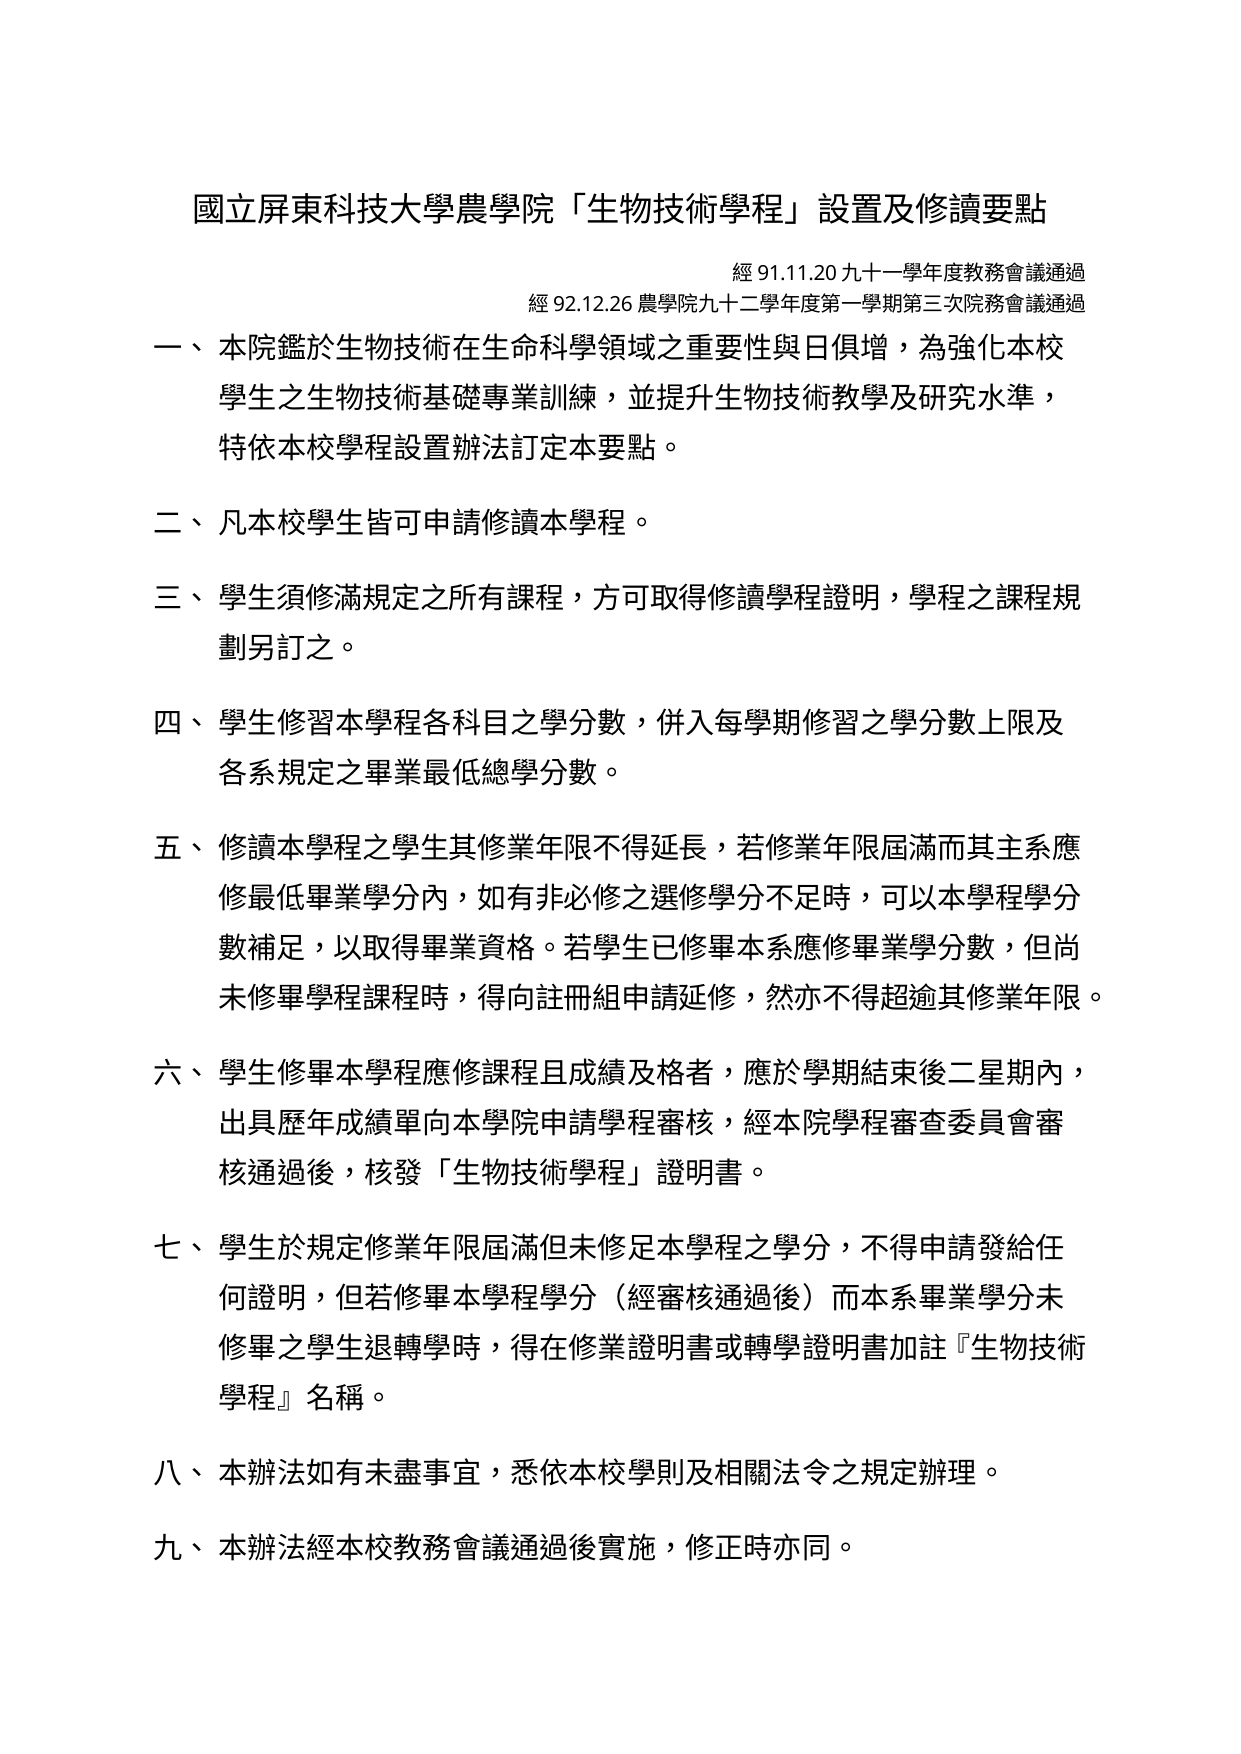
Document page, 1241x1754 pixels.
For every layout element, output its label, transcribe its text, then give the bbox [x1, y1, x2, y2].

list 修讀本學程之學生其修業年限不得延長，若修業年限屆滿而其主系應修最低畢業學分內，如有非必修之選修學分不足時，可以本學程學分數補足，以取得畢業資格。若學生已修畢本系應修畢業學分數，但尚未修畢學程課程時，得向註冊組申請延修，然亦不得超逾其修業年限。 [153, 817, 1087, 1017]
list 學生須修滿規定之所有課程，方可取得修讀學程證明，學程之課程規劃另訂之。 [153, 567, 1087, 667]
list 本院鑑於生物技術在生命科學領域之重要性與日俱增，為強化本校學生之生物技術基礎專業訓練，並提升生物技術教學及研究水準，特依本校學程設置辦法訂定本要點。 [153, 317, 1087, 467]
text 經91.11.20九十一學年度教務會議通過 [153, 256, 1087, 287]
list 凡本校學生皆可申請修讀本學程。 [153, 492, 1087, 542]
text 經92.12.26農學院九十二學年度第一學期第三次院務會議通過 [153, 287, 1087, 317]
text 國立屏東科技大學農學院「生物技術學程」設置及修讀要點 [153, 183, 1087, 231]
list 本辦法經本校教務會議通過後實施，修正時亦同。 [153, 1517, 1087, 1567]
list 學生修習本學程各科目之學分數，併入每學期修習之學分數上限及各系規定之畢業最低總學分數。 [153, 692, 1087, 792]
list 學生於規定修業年限屆滿但未修足本學程之學分，不得申請發給任何證明，但若修畢本學程學分（經審核通過後）而本系畢業學分未修畢之學生退轉學時，得在修業證明書或轉學證明書加註『生物技術學程』名稱。 [153, 1217, 1087, 1417]
list 學生修畢本學程應修課程且成績及格者，應於學期結束後二星期內，出具歷年成績單向本學院申請學程審核，經本院學程審查委員會審核通過後，核發「生物技術學程」證明書。 [153, 1042, 1087, 1192]
list 本辦法如有未盡事宜，悉依本校學則及相關法令之規定辦理。 [153, 1442, 1087, 1492]
